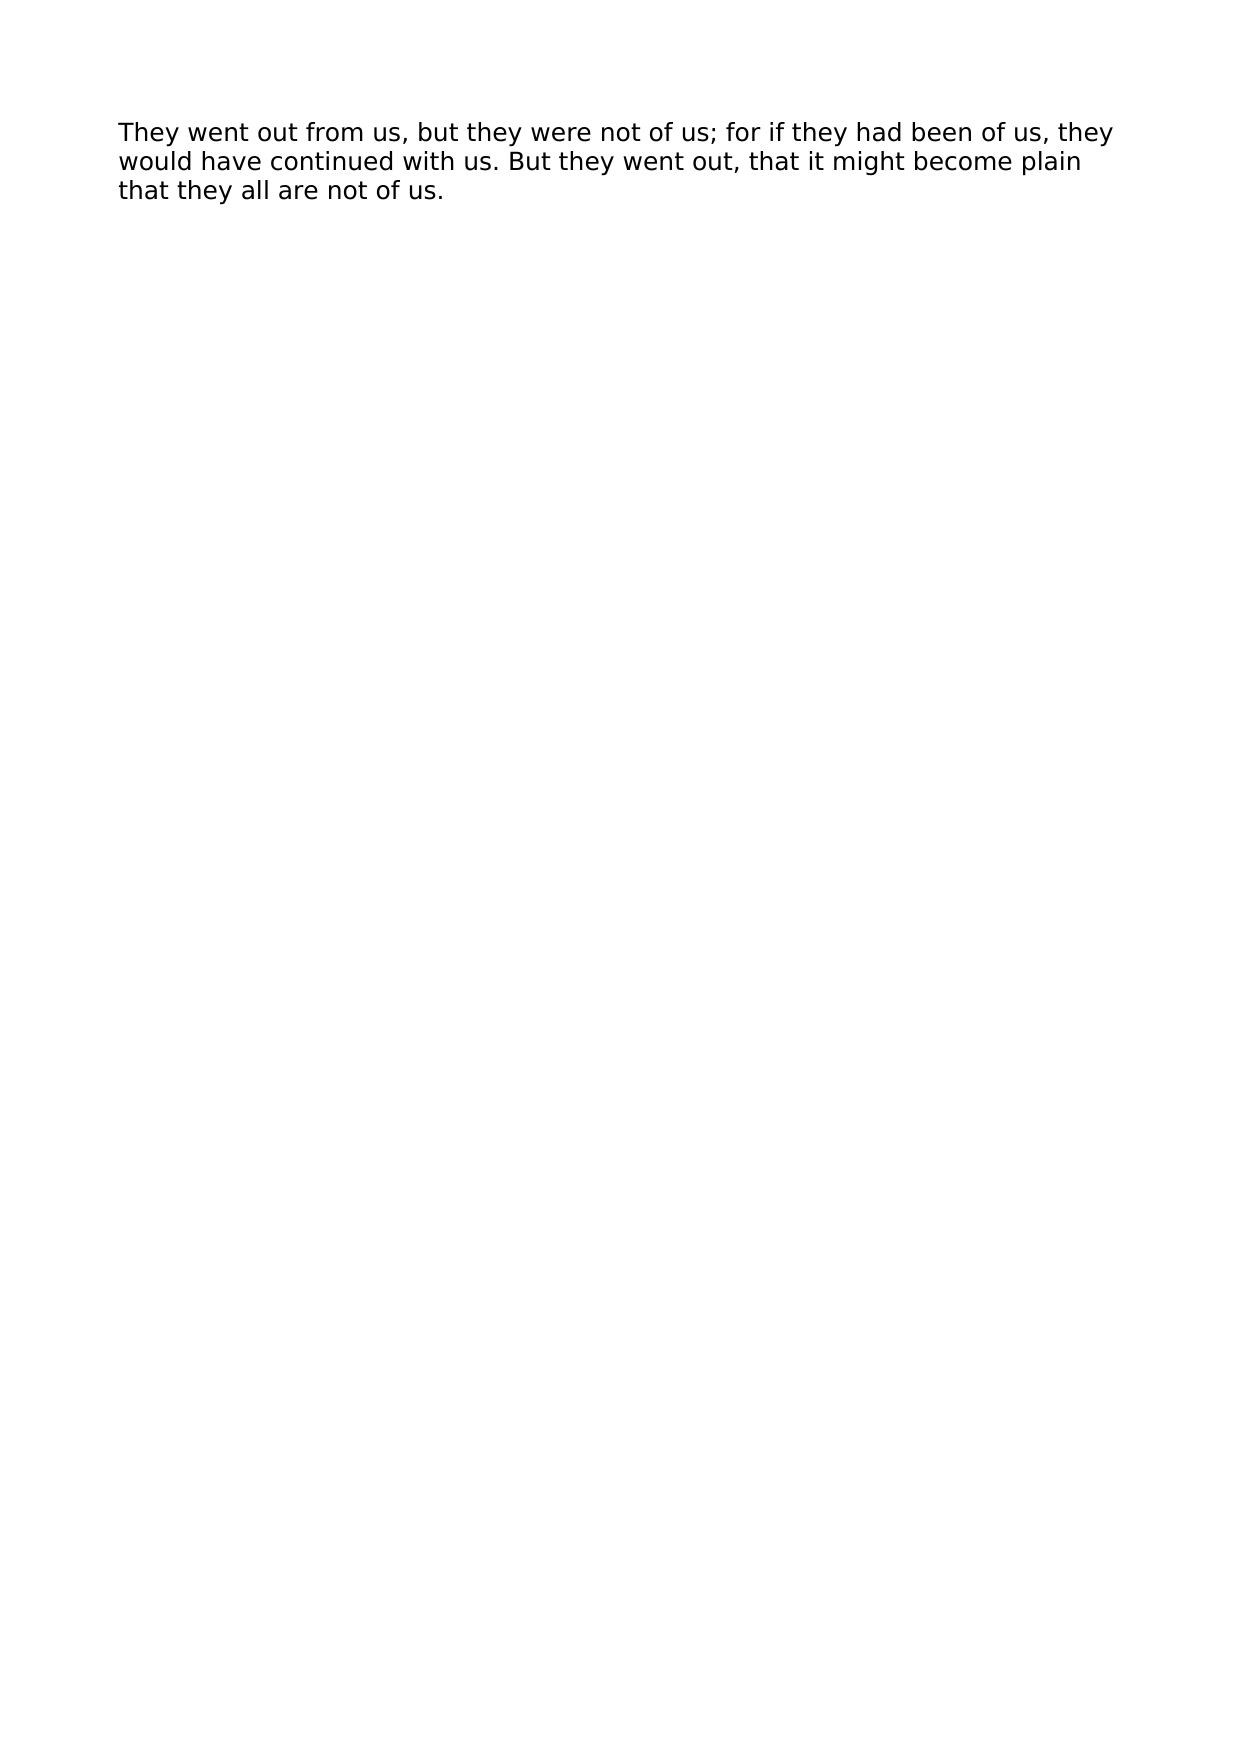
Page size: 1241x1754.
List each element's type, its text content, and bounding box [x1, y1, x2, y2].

text They went out from us, but they were not of us; for if they had been of us, they would have continued with us. But they went out, that it might become plain that they all are not of us. [118, 118, 1122, 206]
